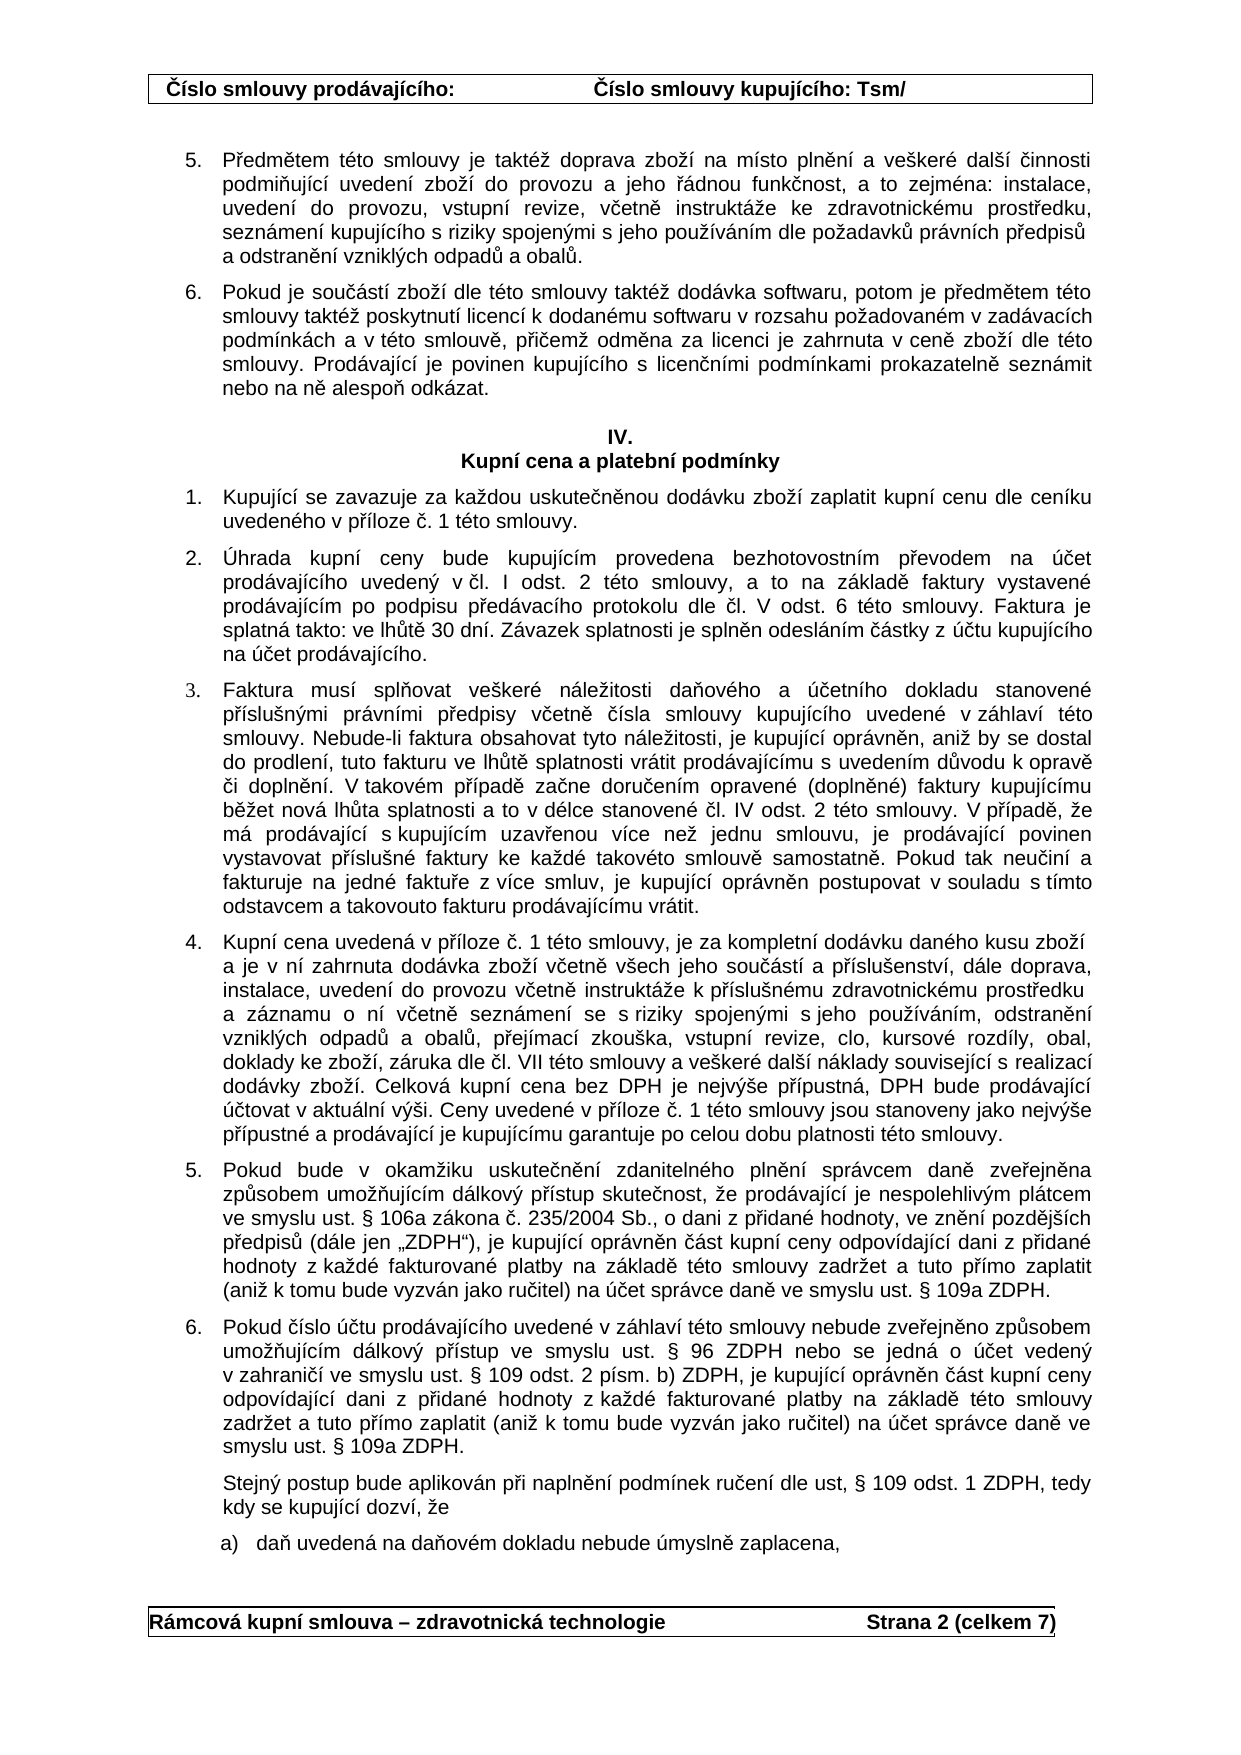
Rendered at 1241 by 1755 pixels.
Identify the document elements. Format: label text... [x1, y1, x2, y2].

list Pokud je součástí zboží dle této smlouvy taktéž dodávka softwaru, potom je předmětem této smlouvy taktéž poskytnutí licencí k dodanému softwaru v rozsahu požadovaném v zadávacích podmínkách a v této smlouvě, přičemž odměna za licenci je zahrnuta v ceně zboží dle této smlouvy. Prodávající je povinen kupujícího s licenčními podmínkami prokazatelně seznámit nebo na ně alespoň odkázat. [185, 280, 1093, 400]
list Úhrada kupní ceny bude kupujícím provedena bezhotovostním převodem na účet prodávajícího uvedený v čl. I odst. 2 této smlouvy, a to na základě faktury vystavené prodávajícím po podpisu předávacího protokolu dle čl. V odst. 6 této smlouvy. Faktura je splatná takto: ve lhůtě 30 dní. Závazek splatnosti je splněn odesláním částky z účtu kupujícího na účet prodávajícího. [185, 546, 1093, 665]
text Stejný postup bude aplikován při naplnění podmínek ručení dle ust, § 109 odst. 1 ZDPH, tedy kdy se kupující dozví, že [223, 1471, 1093, 1519]
list Pokud bude v okamžiku uskutečnění zdanitelného plnění správcem daně zveřejněna způsobem umožňujícím dálkový přístup skutečnost, že prodávající je nespolehlivým plátcem ve smyslu ust. § 106a zákona č. 235/2004 Sb., o dani z přidané hodnoty, ve znění pozdějších předpisů (dále jen „ZDPH“), je kupující oprávněn část kupní ceny odpovídající dani z přidané hodnoty z každé fakturované platby na základě této smlouvy zadržet a tuto přímo zaplatit (aniž k tomu bude vyzván jako ručitel) na účet správce daně ve smyslu ust. § 109a ZDPH. [185, 1158, 1093, 1302]
text IV. [148, 425, 1093, 449]
text Kupní cena a platební podmínky [148, 449, 1093, 473]
list Faktura musí splňovat veškeré náležitosti daňového a účetního dokladu stanovené příslušnými právními předpisy včetně čísla smlouvy kupujícího uvedené v záhlaví této smlouvy. Nebude-li faktura obsahovat tyto náležitosti, je kupující oprávněn, aniž by se dostal do prodlení, tuto fakturu ve lhůtě splatnosti vrátit prodávajícímu s uvedením důvodu k opravě či doplnění. V takovém případě začne doručením opravené (doplněné) faktury kupujícímu běžet nová lhůta splatnosti a to v délce stanovené čl. IV odst. 2 této smlouvy. V případě, že má prodávající s kupujícím uzavřenou více než jednu smlouvu, je prodávající povinen vystavovat příslušné faktury ke každé takovéto smlouvě samostatně. Pokud tak neučiní a fakturuje na jedné faktuře z více smluv, je kupující oprávněn postupovat v souladu s tímto odstavcem a takovouto fakturu prodávajícímu vrátit. [185, 678, 1093, 918]
text a) daň uvedená na daňovém dokladu nebude úmyslně zaplacena, [148, 1531, 1093, 1555]
list Kupní cena uvedená v příloze č. 1 této smlouvy, je za kompletní dodávku daného kusu zboží a je v ní zahrnuta dodávka zboží včetně všech jeho součástí a příslušenství, dále doprava, instalace, uvedení do provozu včetně instruktáže k příslušnému zdravotnickému prostředku a záznamu o ní včetně seznámení se s riziky spojenými s jeho používáním, odstranění vzniklých odpadů a obalů, přejímací zkouška, vstupní revize, clo, kursové rozdíly, obal, doklady ke zboží, záruka dle čl. VII této smlouvy a veškeré další náklady související s realizací dodávky zboží. Celková kupní cena bez DPH je nejvýše přípustná, DPH bude prodávající účtovat v aktuální výši. Ceny uvedené v příloze č. 1 této smlouvy jsou stanoveny jako nejvýše přípustné a prodávající je kupujícímu garantuje po celou dobu platnosti této smlouvy. [185, 930, 1093, 1146]
list Kupující se zavazuje za každou uskutečněnou dodávku zboží zaplatit kupní cenu dle ceníku uvedeného v příloze č. 1 této smlouvy. [185, 485, 1093, 533]
list Předmětem této smlouvy je taktéž doprava zboží na místo plnění a veškeré další činnosti podmiňující uvedení zboží do provozu a jeho řádnou funkčnost, a to zejména: instalace, uvedení do provozu, vstupní revize, včetně instruktáže ke zdravotnickému prostředku, seznámení kupujícího s riziky spojenými s jeho používáním dle požadavků právních předpisů a odstranění vzniklých odpadů a obalů. [185, 148, 1093, 267]
list Pokud číslo účtu prodávajícího uvedené v záhlaví této smlouvy nebude zveřejněno způsobem umožňujícím dálkový přístup ve smyslu ust. § 96 ZDPH nebo se jedná o účet vedený v zahraničí ve smyslu ust. § 109 odst. 2 písm. b) ZDPH, je kupující oprávněn část kupní ceny odpovídající dani z přidané hodnoty z každé fakturované platby na základě této smlouvy zadržet a tuto přímo zaplatit (aniž k tomu bude vyzván jako ručitel) na účet správce daně ve smyslu ust. § 109a ZDPH. [185, 1314, 1093, 1458]
